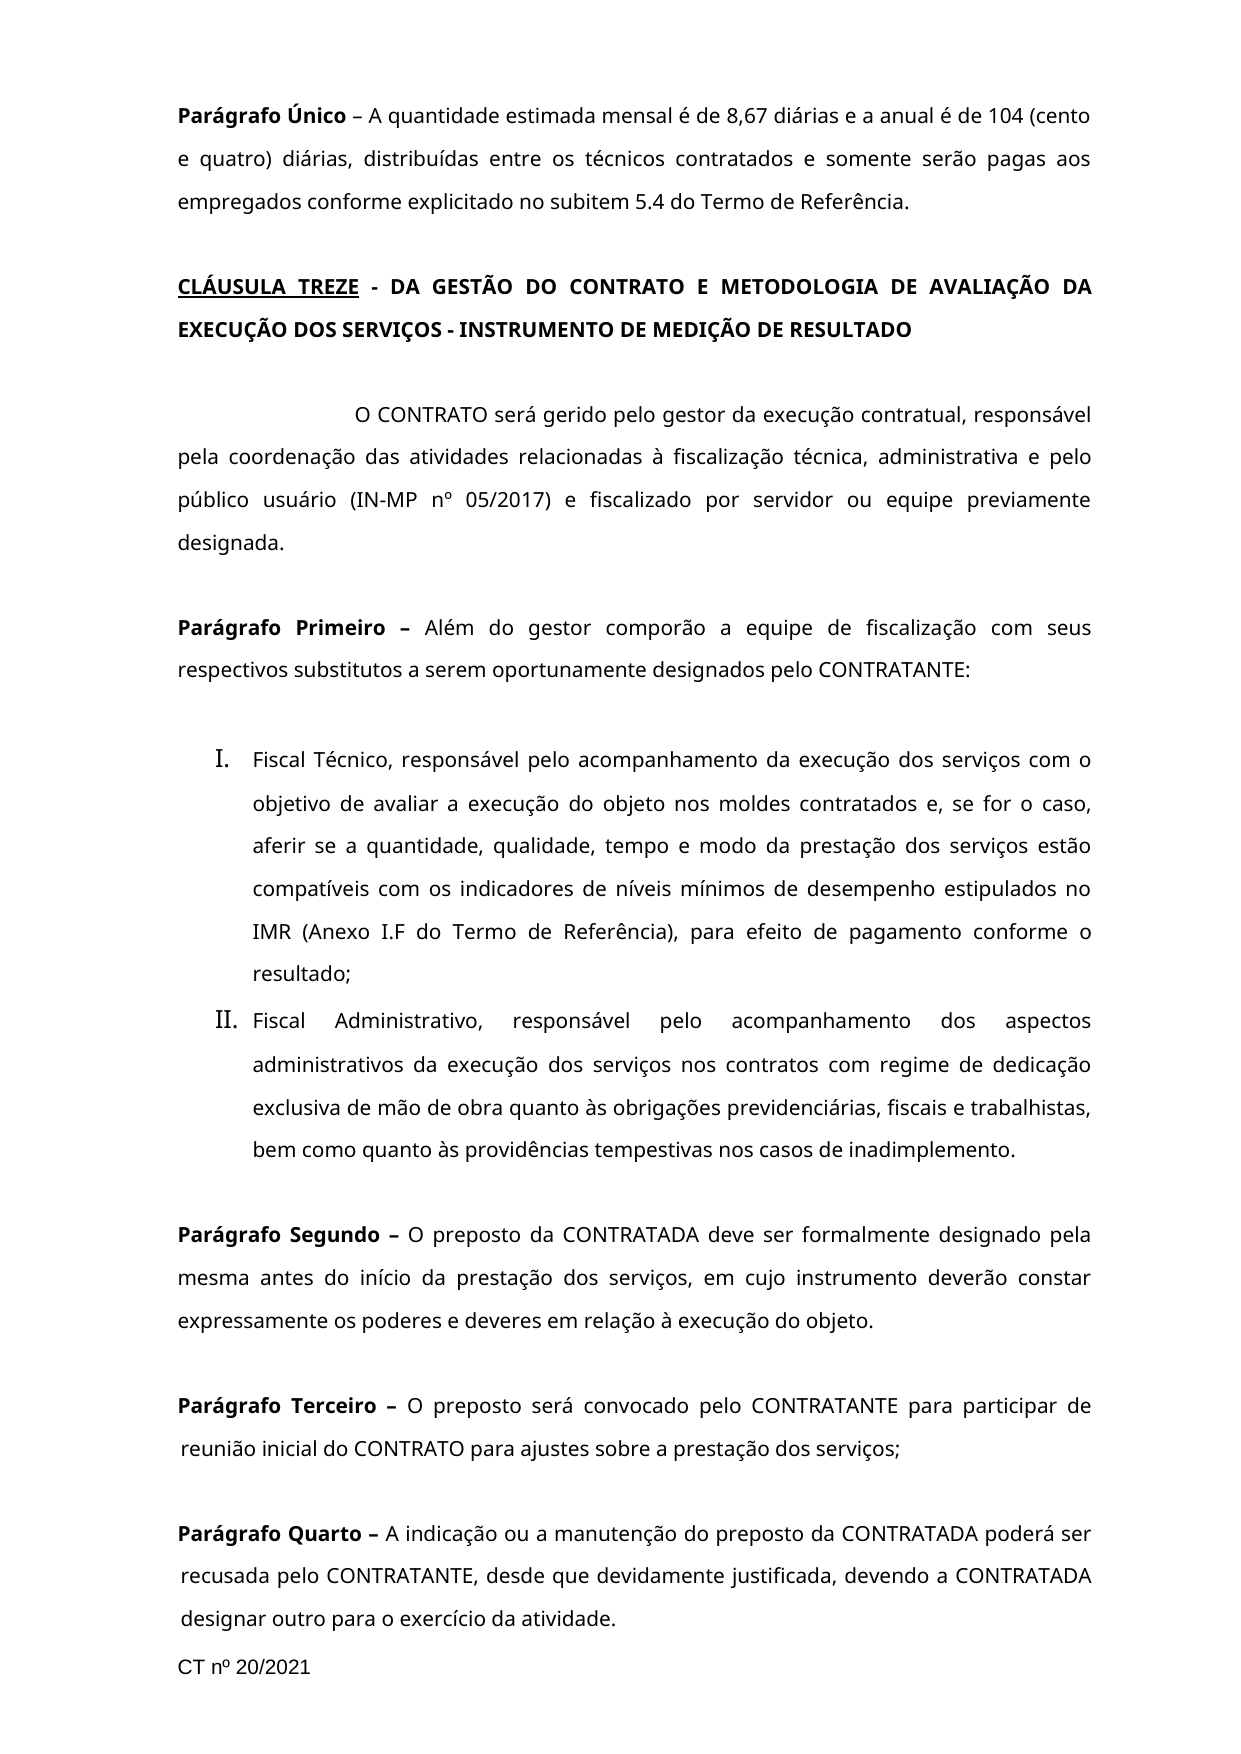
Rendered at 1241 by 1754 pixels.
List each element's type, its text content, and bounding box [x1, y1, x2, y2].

text O CONTRATO será gerido pelo gestor da execução contratual, responsável pela coordenação das atividades relacionadas à fiscalização técnica, administrativa e pelo público usuário (IN-MP nº 05/2017) e fiscalizado por servidor ou equipe previamente designada. [177, 400, 1092, 556]
text Parágrafo Único – A quantidade estimada mensal é de 8,67 diárias e a anual é de 104 (cento e quatro) diárias, distribuídas entre os técnicos contratados e somente serão pagas aos empregados conforme explicitado no subitem 5.4 do Termo de Referência. [177, 102, 1092, 215]
text Parágrafo Quarto – A indicação ou a manutenção do preposto da CONTRATADA poderá ser recusada pelo CONTRATANTE, desde que devidamente justificada, devendo a CONTRATADA designar outro para o exercício da atividade. [177, 1519, 1092, 1632]
text Parágrafo Terceiro – O preposto será convocado pelo CONTRATANTE para participar de reunião inicial do CONTRATO para ajustes sobre a prestação dos serviços; [177, 1391, 1092, 1462]
text Parágrafo Segundo – O preposto da CONTRATADA deve ser formalmente designado pela mesma antes do início da prestação dos serviços, em cujo instrumento deverão constar expressamente os poderes e deveres em relação à execução do objeto. [177, 1221, 1092, 1334]
list Fiscal Técnico, responsável pelo acompanhamento da execução dos serviços com o objetivo de avaliar a execução do objeto nos moldes contratados e, se for o caso, aferir se a quantidade, qualidade, tempo e modo da prestação dos serviços estão compatíveis com os indicadores de níveis mínimos de desempenho estipulados no IMR (Anexo I.F do Termo de Referência), para efeito de pagamento conforme o resultado; [215, 741, 1092, 988]
text CLÁUSULA TREZE - DA GESTÃO DO CONTRATO E METODOLOGIA DE AVALIAÇÃO DA EXECUÇÃO DOS SERVIÇOS - INSTRUMENTO DE MEDIÇÃO DE RESULTADO [177, 272, 1092, 343]
text Parágrafo Primeiro – Além do gestor comporão a equipe de fiscalização com seus respectivos substitutos a serem oportunamente designados pelo CONTRATANTE: [177, 613, 1092, 684]
list Fiscal Administrativo, responsável pelo acompanhamento dos aspectos administrativos da execução dos serviços nos contratos com regime de dedicação exclusiva de mão de obra quanto às obrigações previdenciárias, fiscais e trabalhistas, bem como quanto às providências tempestivas nos casos de inadimplemento. [215, 1002, 1092, 1164]
